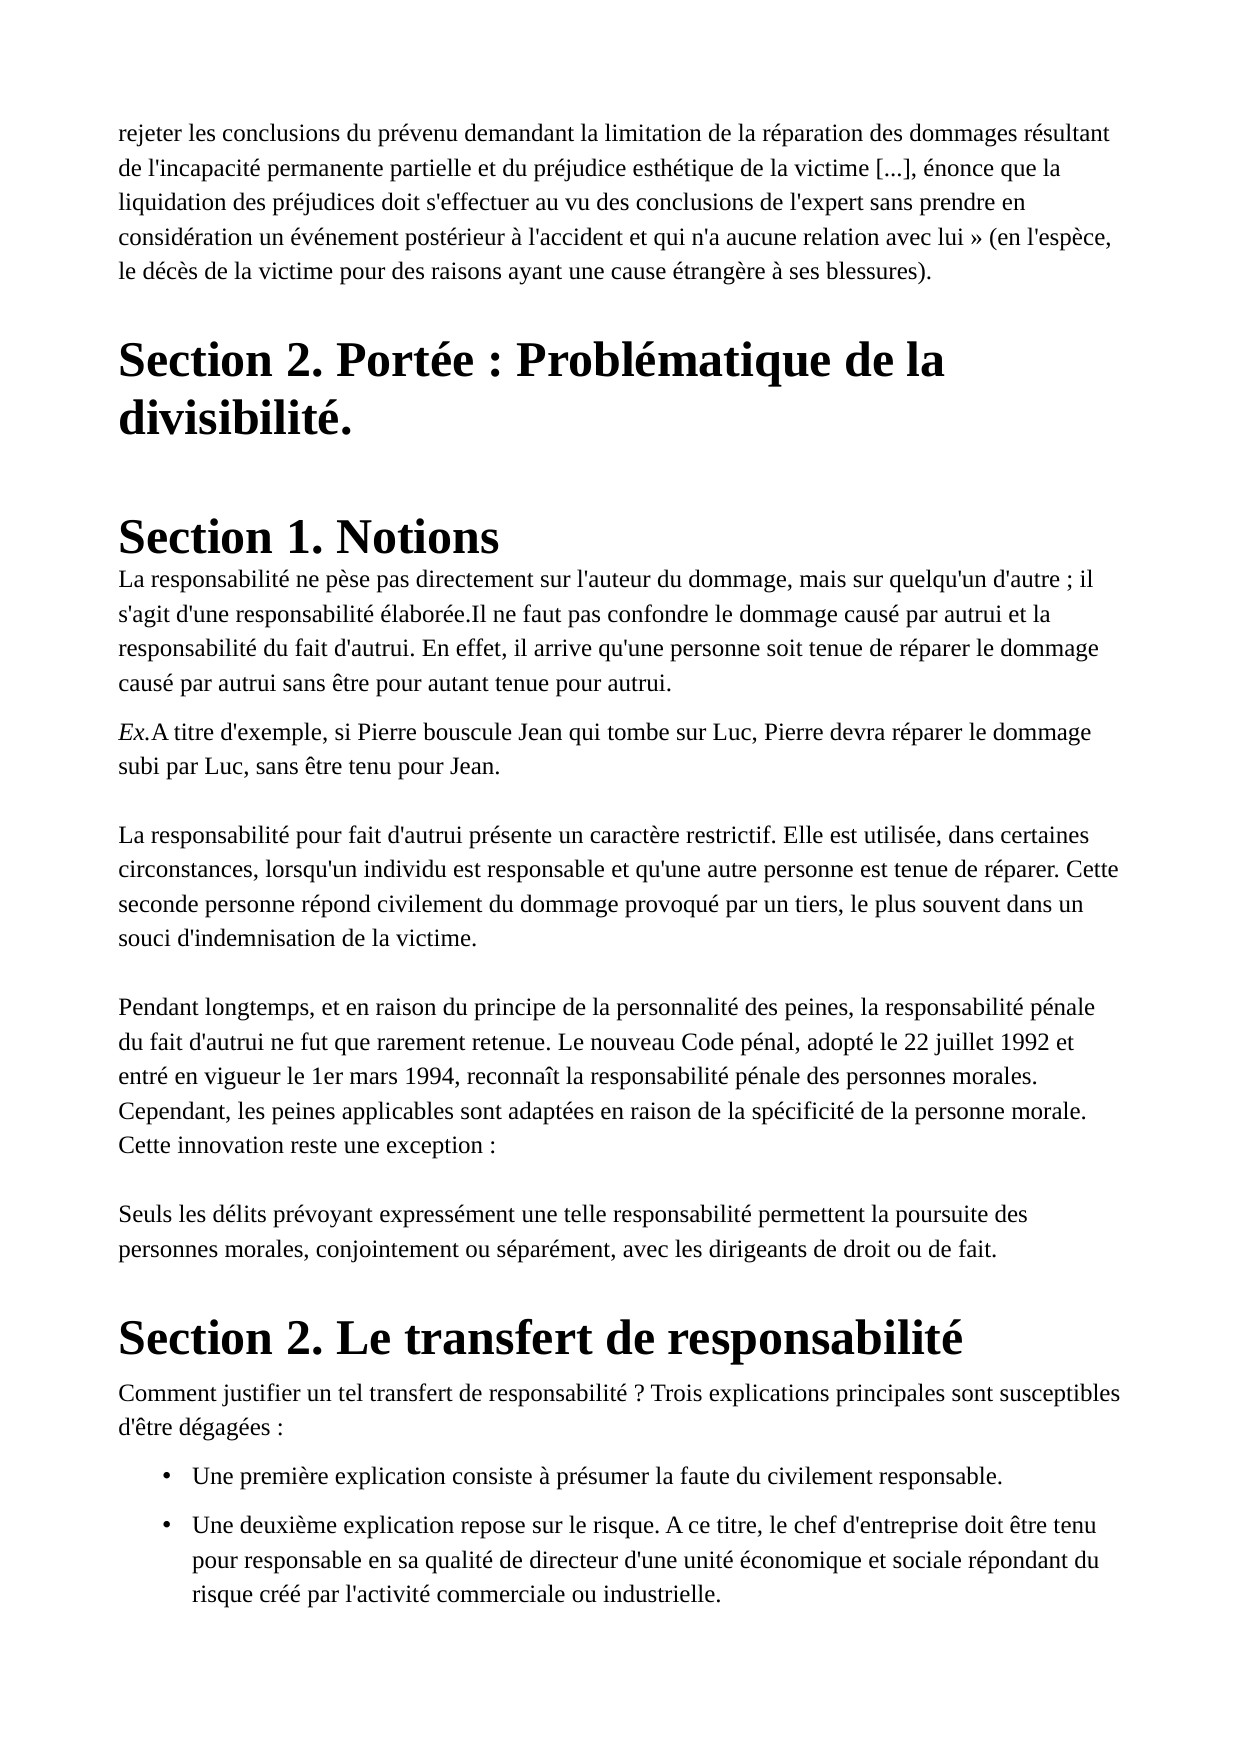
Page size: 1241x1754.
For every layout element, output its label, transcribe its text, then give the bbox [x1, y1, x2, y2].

text Comment justifier un tel transfert de responsabilité ? Trois explications principales sont susceptibles d'être dégagées : [118, 1378, 1122, 1441]
text La responsabilité ne pèse pas directement sur l'auteur du dommage, mais sur quelqu'un d'autre ; il s'agit d'une responsabilité élaborée.Il ne faut pas confondre le dommage causé par autrui et la responsabilité du fait d'autrui. En effet, il arrive qu'une personne soit tenue de réparer le dommage causé par autrui sans être pour autant tenue pour autrui. [118, 564, 1122, 696]
subtitle Section 2. Portée : Problématique de la divisibilité. [118, 330, 1122, 445]
text La responsabilité pour fait d'autrui présente un caractère restrictif. Elle est utilisée, dans certaines circonstances, lorsqu'un individu est responsable et qu'une autre personne est tenue de réparer. Cette seconde personne répond civilement du dommage provoqué par un tiers, le plus souvent dans un souci d'indemnisation de la victime. Pendant longtemps, et en raison du principe de la personnalité des peines, la responsabilité pénale du fait d'autrui ne fut que rarement retenue. Le nouveau Code pénal, adopté le 22 juillet 1992 et entré en vigueur le 1er mars 1994, reconnaît la responsabilité pénale des personnes morales. Cependant, les peines applicables sont adaptées en raison de la spécificité de la personne morale. Cette innovation reste une exception : Seuls les délits prévoyant expressément une telle responsabilité permettent la poursuite des personnes morales, conjointement ou séparément, avec les dirigeants de droit ou de fait. [118, 786, 1122, 1263]
subtitle Section 2. Le transfert de responsabilité [118, 1308, 1122, 1365]
text rejeter les conclusions du prévenu demandant la limitation de la réparation des dommages résultant de l'incapacité permanente partielle et du préjudice esthétique de la victime [...], énonce que la liquidation des préjudices doit s'effectuer au vu des conclusions de l'expert sans prendre en considération un événement postérieur à l'accident et qui n'a aucune relation avec lui » (en l'espèce, le décès de la victime pour des raisons ayant une cause étrangère à ses blessures). [118, 118, 1122, 285]
list Une première explication consiste à présumer la faute du civilement responsable. [162, 1461, 1122, 1490]
text Ex.A titre d'exemple, si Pierre bouscule Jean qui tombe sur Luc, Pierre devra réparer le dommage subi par Luc, sans être tenu pour Jean. [118, 717, 1122, 780]
subtitle Section 1. Notions [118, 507, 1122, 564]
list Une deuxième explication repose sur le risque. A ce titre, le chef d'entreprise doit être tenu pour responsable en sa qualité de directeur d'une unité économique et sociale répondant du risque créé par l'activité commerciale ou industrielle. [162, 1511, 1122, 1608]
